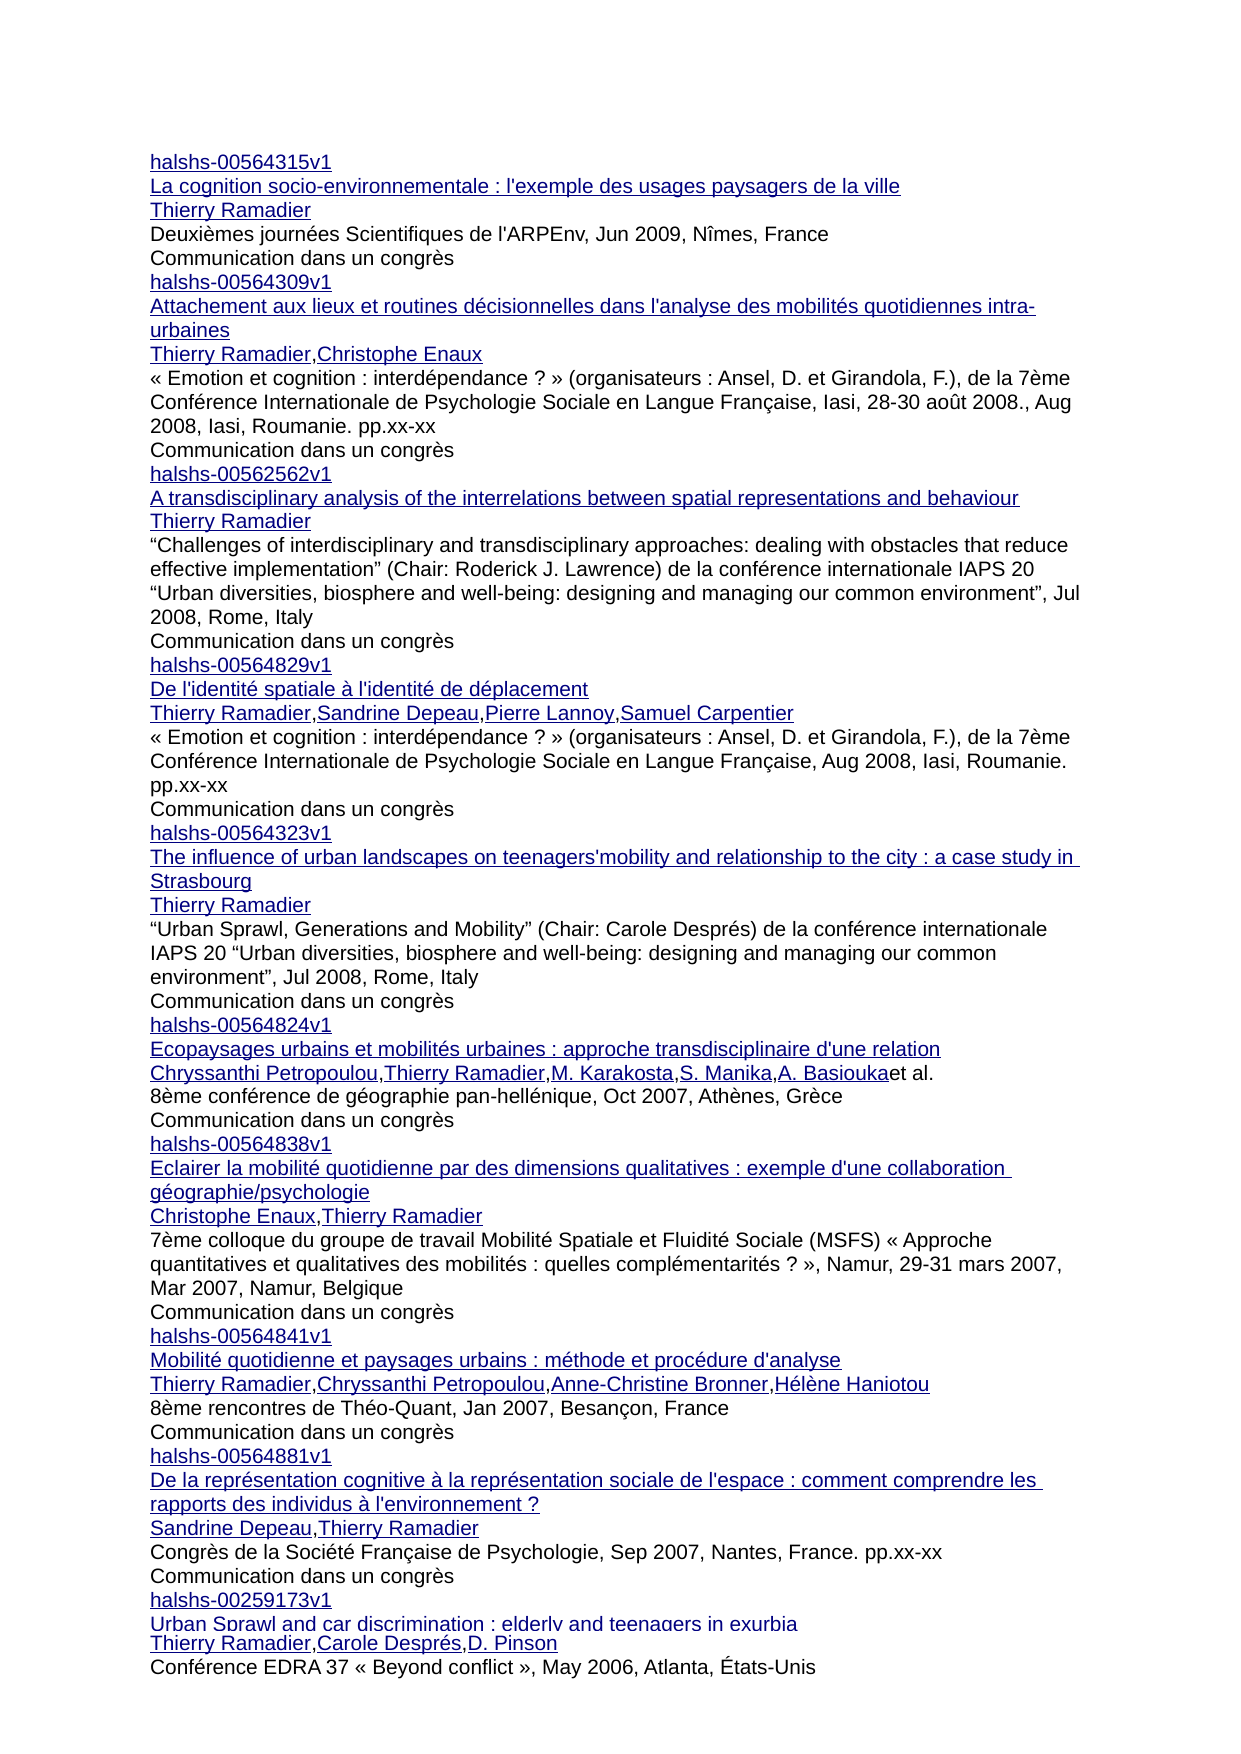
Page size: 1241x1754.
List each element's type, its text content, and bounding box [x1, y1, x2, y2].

table_cell A transdisciplinary analysis of the interrelations between spatial representations and behaviour Thierry Ramadier “Challenges of interdisciplinary and transdisciplinary approaches: dealing with obstacles that reduce effective implementation” (Chair: Roderick J. Lawrence) de la conférence internationale IAPS 20 “Urban diversities, biosphere and well-being: designing and managing our common environment”, Jul 2008, Rome, Italy Communication dans un congrès halshs-00564829v1 [150, 485, 1090, 677]
table_cell De l'identité spatiale à l'identité de déplacement Thierry Ramadier,Sandrine Depeau,Pierre Lannoy,Samuel Carpentier « Emotion et cognition : interdépendance ? » (organisateurs : Ansel, D. et Girandola, F.), de la 7ème Conférence Internationale de Psychologie Sociale en Langue Française, Aug 2008, Iasi, Roumanie. pp.xx-xx Communication dans un congrès halshs-00564323v1 [150, 677, 1090, 845]
table_cell Eclairer la mobilité quotidienne par des dimensions qualitatives : exemple d'une collaboration géographie/psychologie Christophe Enaux,Thierry Ramadier 7ème colloque du groupe de travail Mobilité Spatiale et Fluidité Sociale (MSFS) « Approche quantitatives et qualitatives des mobilités : quelles complémentarités ? », Namur, 29-31 mars 2007, Mar 2007, Namur, Belgique Communication dans un congrès halshs-00564841v1 [150, 1156, 1090, 1348]
table_cell Ecopaysages urbains et mobilités urbaines : approche transdisciplinaire d'une relation Chryssanthi Petropoulou,Thierry Ramadier,M. Karakosta,S. Manika,A. Basioukaet al. 8ème conférence de géographie pan-hellénique, Oct 2007, Athènes, Grèce Communication dans un congrès halshs-00564838v1 [150, 1036, 1090, 1156]
table_cell De la représentation cognitive à la représentation sociale de l'espace : comment comprendre les rapports des individus à l'environnement ? Sandrine Depeau,Thierry Ramadier Congrès de la Société Française de Psychologie, Sep 2007, Nantes, France. pp.xx-xx Communication dans un congrès halshs-00259173v1 [150, 1468, 1090, 1611]
table_cell Mobilité quotidienne et paysages urbains : méthode et procédure d'analyse Thierry Ramadier,Chryssanthi Petropoulou,Anne-Christine Bronner,Hélène Haniotou 8ème rencontres de Théo-Quant, Jan 2007, Besançon, France Communication dans un congrès halshs-00564881v1 [150, 1348, 1090, 1468]
table_cell La cognition socio-environnementale : l'exemple des usages paysagers de la ville Thierry Ramadier Deuxièmes journées Scientifiques de l'ARPEnv, Jun 2009, Nîmes, France Communication dans un congrès halshs-00564309v1 [150, 174, 1090, 294]
table_cell The influence of urban landscapes on teenagers'mobility and relationship to the city : a case study in Strasbourg Thierry Ramadier “Urban Sprawl, Generations and Mobility” (Chair: Carole Després) de la conférence internationale IAPS 20 “Urban diversities, biosphere and well-being: designing and managing our common environment”, Jul 2008, Rome, Italy Communication dans un congrès halshs-00564824v1 [150, 845, 1090, 1036]
table_cell halshs-00564315v1 [150, 150, 1090, 174]
table_cell Urban Sprawl and car discrimination : elderly and teenagers in exurbia Thierry Ramadier,Carole Després,D. Pinson Conférence EDRA 37 « Beyond conflict », May 2006, Atlanta, États-Unis [150, 1611, 1090, 1679]
table_cell Attachement aux lieux et routines décisionnelles dans l'analyse des mobilités quotidiennes intra-urbaines Thierry Ramadier,Christophe Enaux « Emotion et cognition : interdépendance ? » (organisateurs : Ansel, D. et Girandola, F.), de la 7ème Conférence Internationale de Psychologie Sociale en Langue Française, Iasi, 28-30 août 2008., Aug 2008, Iasi, Roumanie. pp.xx-xx Communication dans un congrès halshs-00562562v1 [150, 294, 1090, 485]
